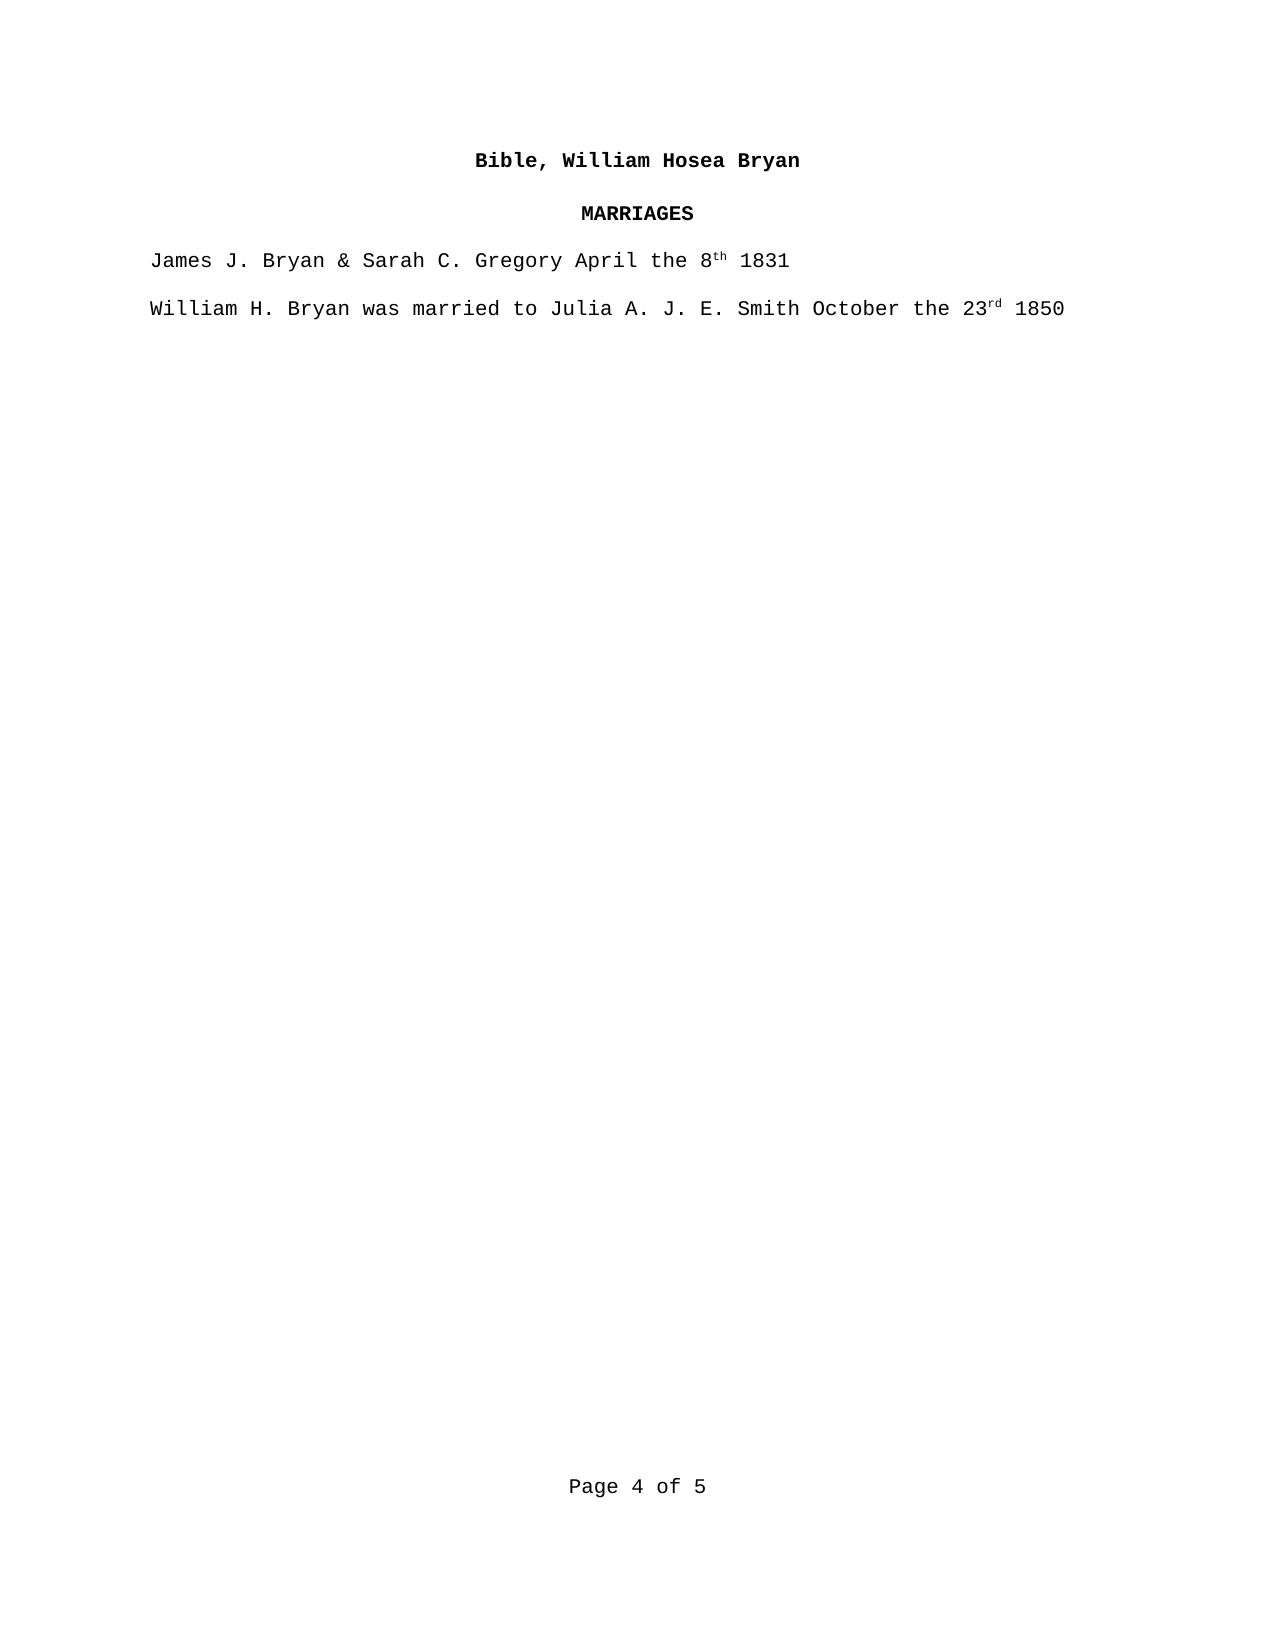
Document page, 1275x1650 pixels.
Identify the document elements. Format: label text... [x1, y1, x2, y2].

text James J. Bryan & Sarah C. Gregory April the 8th 1831 [150, 250, 1125, 274]
text MARRIAGES [150, 203, 1125, 227]
text William H. Bryan was married to Julia A. J. E. Smith October the 23rd 1850 [150, 298, 1125, 321]
